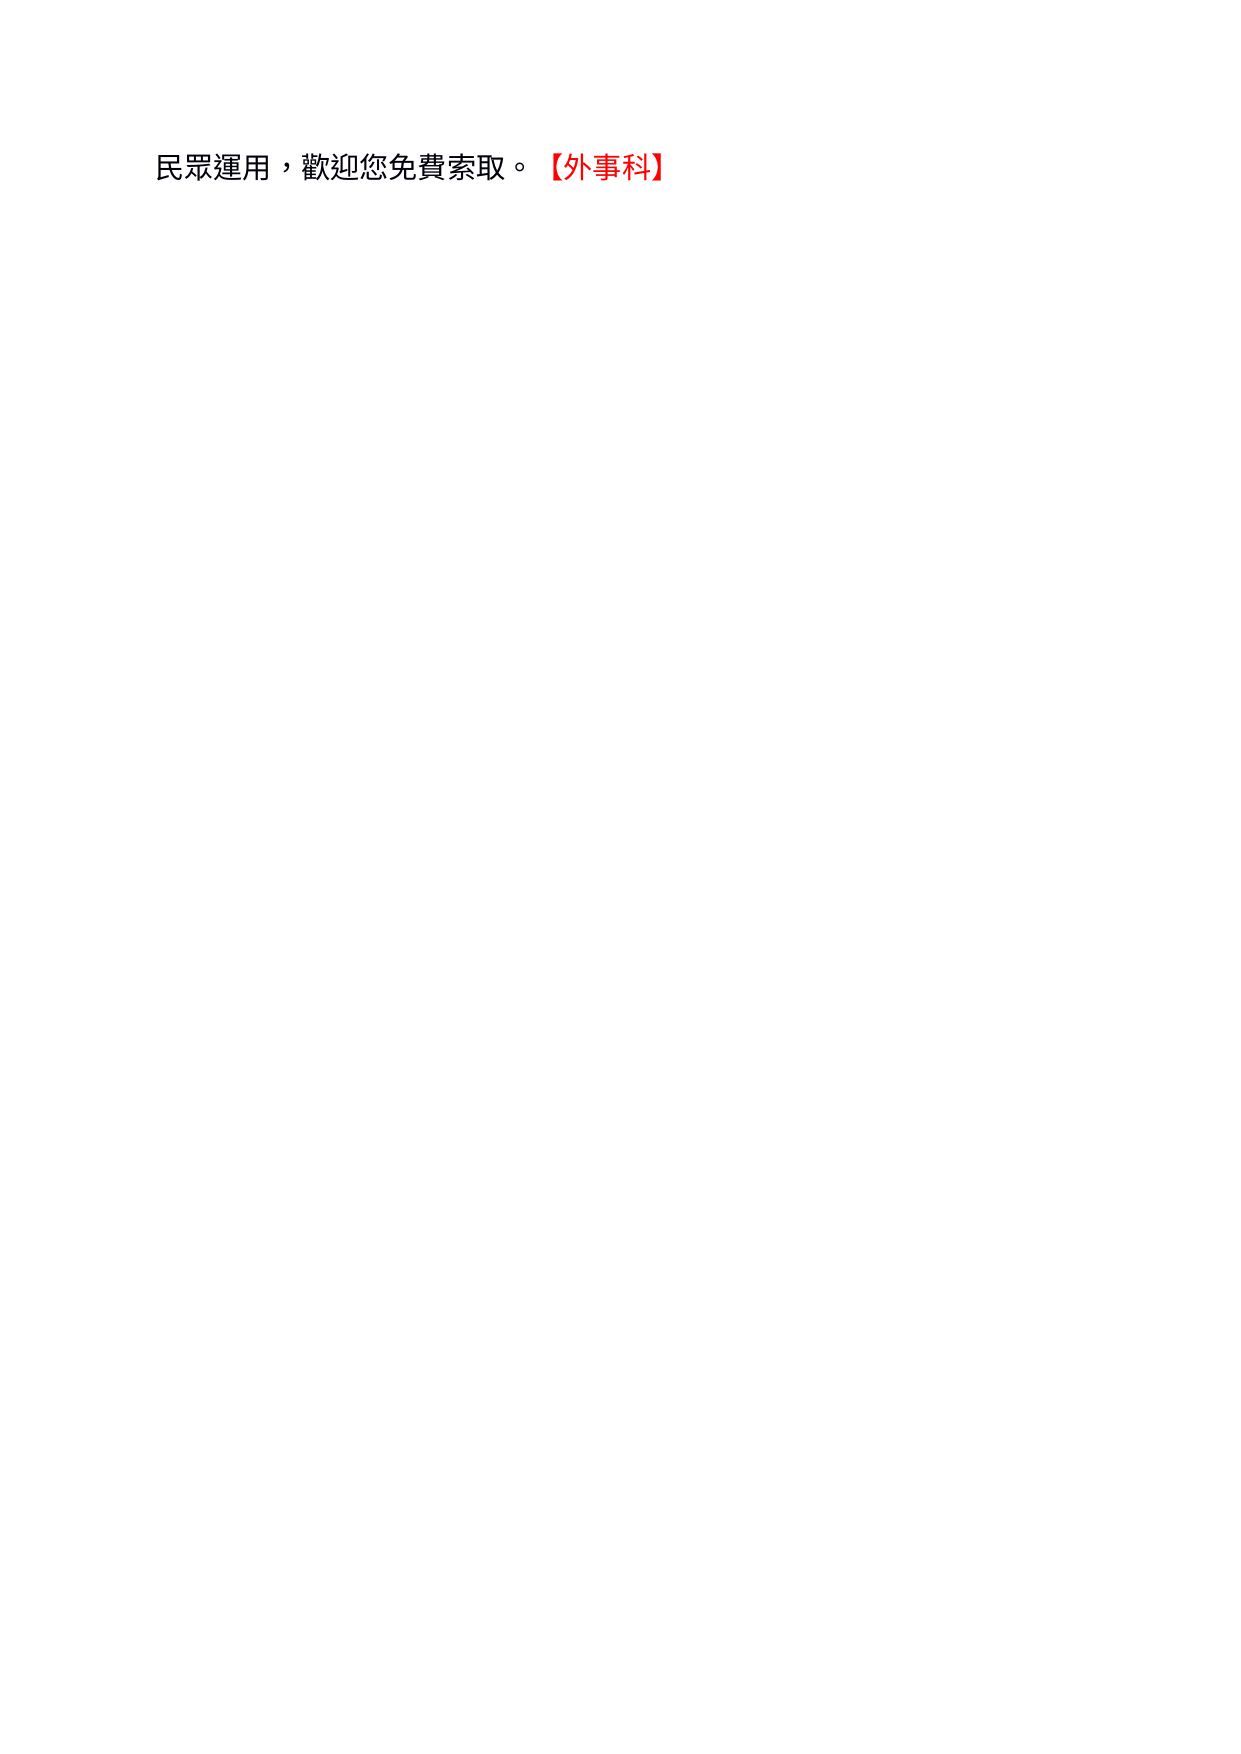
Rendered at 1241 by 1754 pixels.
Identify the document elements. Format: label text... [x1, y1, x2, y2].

text 民眾運用，歡迎您免費索取。【外事科】 [122, 122, 1122, 197]
